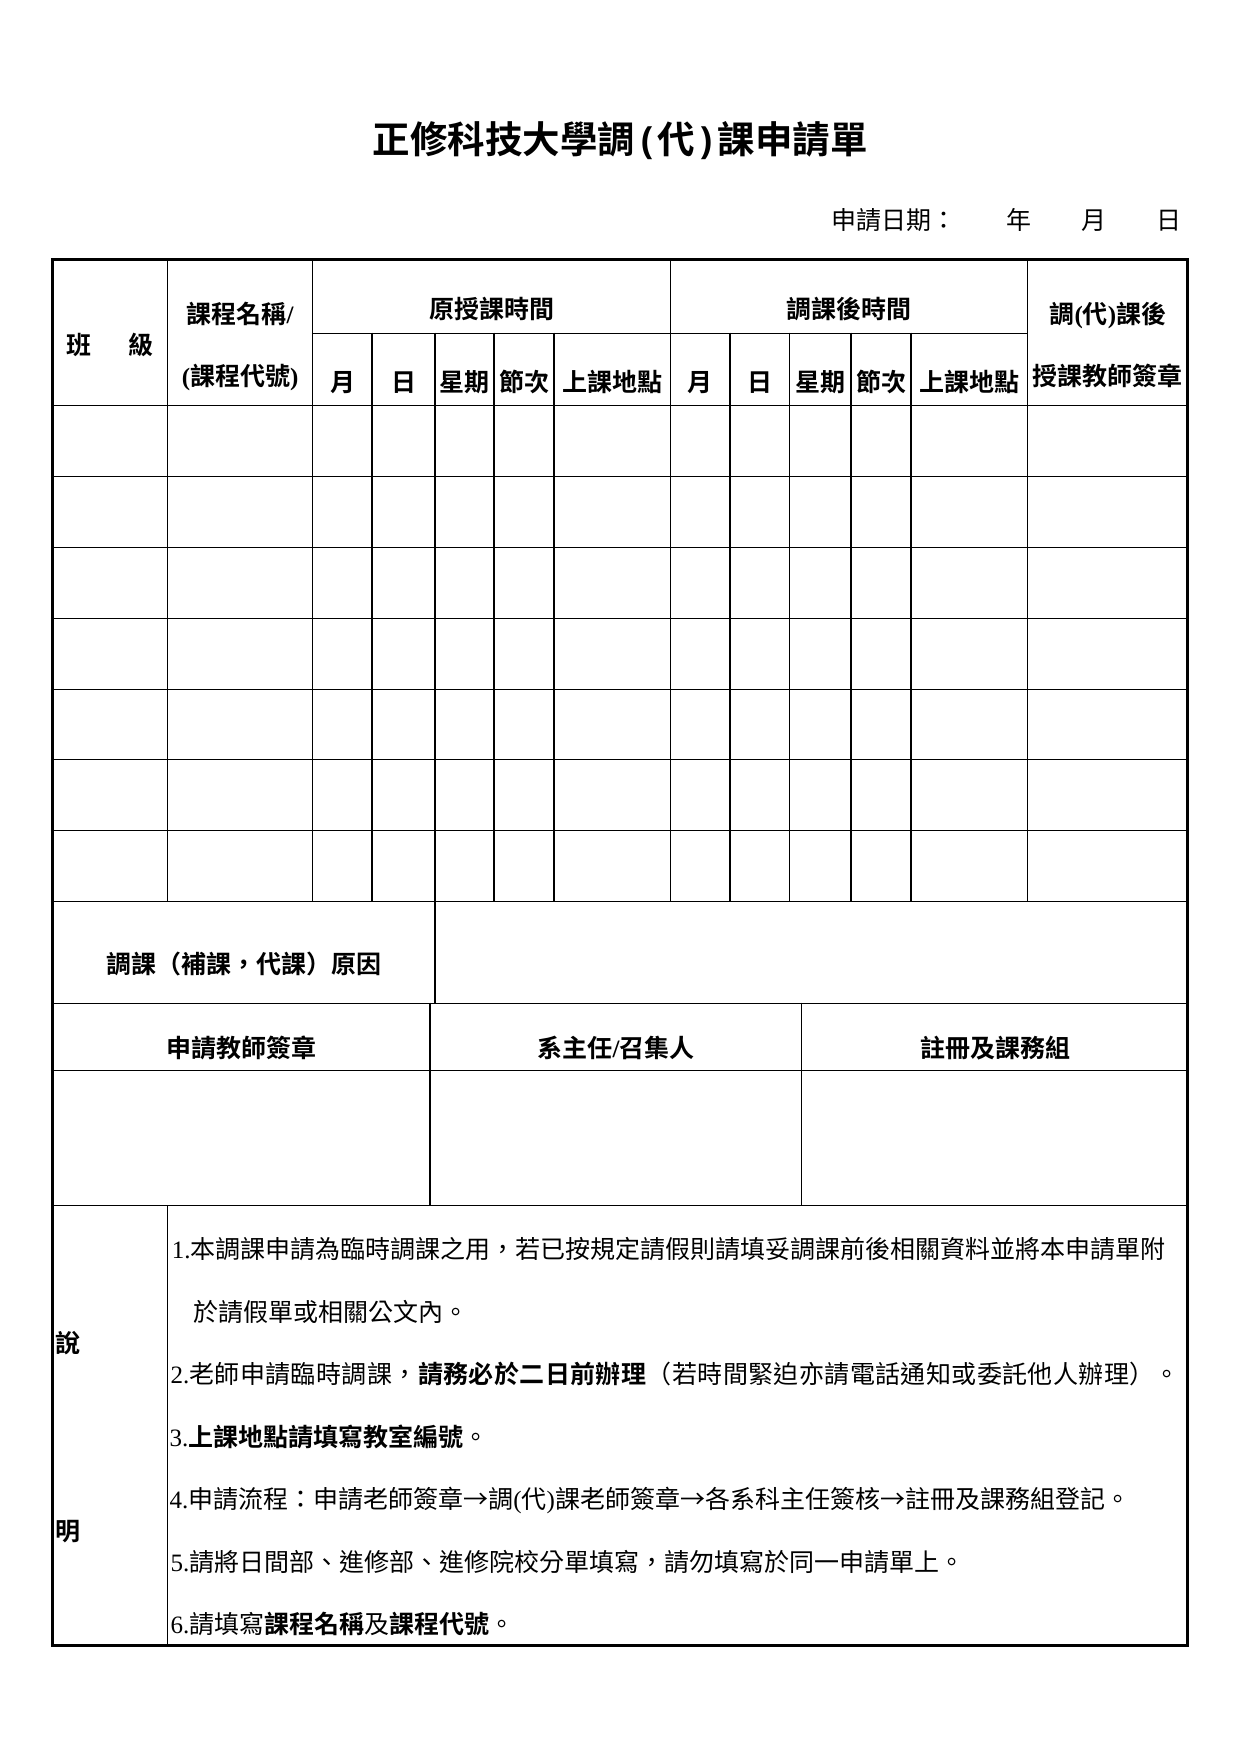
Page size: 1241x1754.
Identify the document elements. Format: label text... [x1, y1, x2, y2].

table_cell [373, 548, 434, 618]
table_header 班 級 [54, 261, 167, 405]
table_cell 調課（補課，代課）原因 [54, 902, 434, 1002]
table_cell 系主任/召集人 [431, 1004, 801, 1069]
table_cell [54, 690, 167, 759]
table_cell [495, 477, 553, 547]
table_cell 月 [671, 334, 729, 405]
table_cell [436, 477, 493, 547]
table_cell [790, 406, 850, 476]
table_cell [313, 760, 371, 830]
table_cell [671, 831, 729, 901]
table_cell [790, 548, 850, 618]
table_cell [313, 477, 371, 547]
table_cell [495, 548, 553, 618]
table_cell [790, 690, 850, 759]
table_cell [313, 406, 371, 476]
table_cell [495, 619, 553, 688]
table_cell [790, 477, 850, 547]
table_cell [436, 690, 493, 759]
table_cell [313, 548, 371, 618]
table_cell [790, 760, 850, 830]
table_cell [1028, 760, 1186, 830]
table_cell [313, 690, 371, 759]
table_cell [671, 477, 729, 547]
table_cell [373, 477, 434, 547]
table_cell [168, 831, 312, 901]
table_cell [373, 831, 434, 901]
table_cell [313, 619, 371, 688]
table_cell [731, 619, 789, 688]
text 正修科技大學調(代)課申請單 [59, 96, 1181, 158]
table_cell [495, 406, 553, 476]
table_cell [436, 760, 493, 830]
table_cell [555, 619, 670, 688]
table_cell [168, 690, 312, 759]
table_cell [731, 477, 789, 547]
table_cell [852, 760, 910, 830]
table_cell [54, 1071, 429, 1205]
table_header 原授課時間 [313, 261, 670, 332]
table_cell [436, 619, 493, 688]
table_cell [790, 831, 850, 901]
table_cell [671, 406, 729, 476]
table_cell [436, 406, 493, 476]
table_cell [852, 690, 910, 759]
table_cell [54, 477, 167, 547]
table_cell [555, 406, 670, 476]
table_cell [54, 760, 167, 830]
table_cell 上課地點 [912, 334, 1027, 405]
table_cell [1028, 477, 1186, 547]
table_cell [671, 548, 729, 618]
table_cell [1028, 831, 1186, 901]
table_cell [912, 760, 1027, 830]
table_header 課程名稱/ (課程代號) [168, 261, 312, 405]
table_cell 月 [313, 334, 371, 405]
table_cell [373, 760, 434, 830]
table_cell [731, 831, 789, 901]
table_cell 節次 [495, 334, 553, 405]
table_cell [912, 831, 1027, 901]
table_cell [168, 406, 312, 476]
table_cell 1.本調課申請為臨時調課之用，若已按規定請假則請填妥調課前後相關資料並將本申請單附於請假單或相關公文內。 2.老師申請臨時調課，請務必於二日前辦理（若時間緊迫亦請電話通知或委託他人辦理）。 3.上課地點請填寫教室編號。 4.申請流程：申請老師簽章→調(代)課老師簽章→各系科主任簽核→註冊及課務組登記。 5.請將日間部、進修部、進修院校分單填寫，請勿填寫於同一申請單上。 6.請填寫課程名稱及課程代號。 [168, 1206, 1186, 1644]
table_cell [373, 619, 434, 688]
table_cell [495, 831, 553, 901]
table_cell [168, 619, 312, 688]
table_cell [54, 548, 167, 618]
table_cell [731, 548, 789, 618]
table_cell 上課地點 [555, 334, 670, 405]
table_cell [852, 477, 910, 547]
table_cell 星期 [436, 334, 493, 405]
table_cell [802, 1071, 1186, 1205]
table_cell [168, 548, 312, 618]
table_cell 節次 [852, 334, 910, 405]
table_cell [912, 477, 1027, 547]
table_cell [852, 619, 910, 688]
table_cell [495, 690, 553, 759]
table_cell [1028, 690, 1186, 759]
table_cell [671, 760, 729, 830]
table_cell [852, 406, 910, 476]
table_cell [1028, 619, 1186, 688]
table_cell [555, 760, 670, 830]
table_cell [54, 831, 167, 901]
table_cell [912, 548, 1027, 618]
table_cell [731, 406, 789, 476]
text 申請日期： 年 月 日 [59, 177, 1181, 239]
table_cell [555, 477, 670, 547]
table_cell 日 [731, 334, 789, 405]
table_cell [436, 831, 493, 901]
table_cell [852, 831, 910, 901]
table_cell 星期 [790, 334, 850, 405]
table_cell [373, 406, 434, 476]
table_cell [373, 690, 434, 759]
table_cell [731, 690, 789, 759]
table_cell [313, 831, 371, 901]
table_cell [790, 619, 850, 688]
table_cell 申請教師簽章 [54, 1004, 429, 1069]
table_cell 說 明 [54, 1206, 167, 1644]
table_cell [168, 760, 312, 830]
table_cell [555, 690, 670, 759]
table_cell [1028, 406, 1186, 476]
table_cell [671, 690, 729, 759]
table_cell [54, 619, 167, 688]
table_cell [436, 902, 1186, 1002]
table_header 調(代)課後 授課教師簽章 [1028, 261, 1186, 405]
table_cell [495, 760, 553, 830]
table_cell [431, 1071, 801, 1205]
table_cell [912, 690, 1027, 759]
table_cell [555, 548, 670, 618]
table_cell [54, 406, 167, 476]
table_cell [555, 831, 670, 901]
table_cell [912, 406, 1027, 476]
table_cell 日 [373, 334, 434, 405]
table_cell [168, 477, 312, 547]
table_cell [912, 619, 1027, 688]
table_cell 註冊及課務組 [802, 1004, 1186, 1069]
table_cell [436, 548, 493, 618]
table_cell [1028, 548, 1186, 618]
table_cell [671, 619, 729, 688]
table_cell [852, 548, 910, 618]
table_header 調課後時間 [671, 261, 1027, 332]
table_cell [731, 760, 789, 830]
